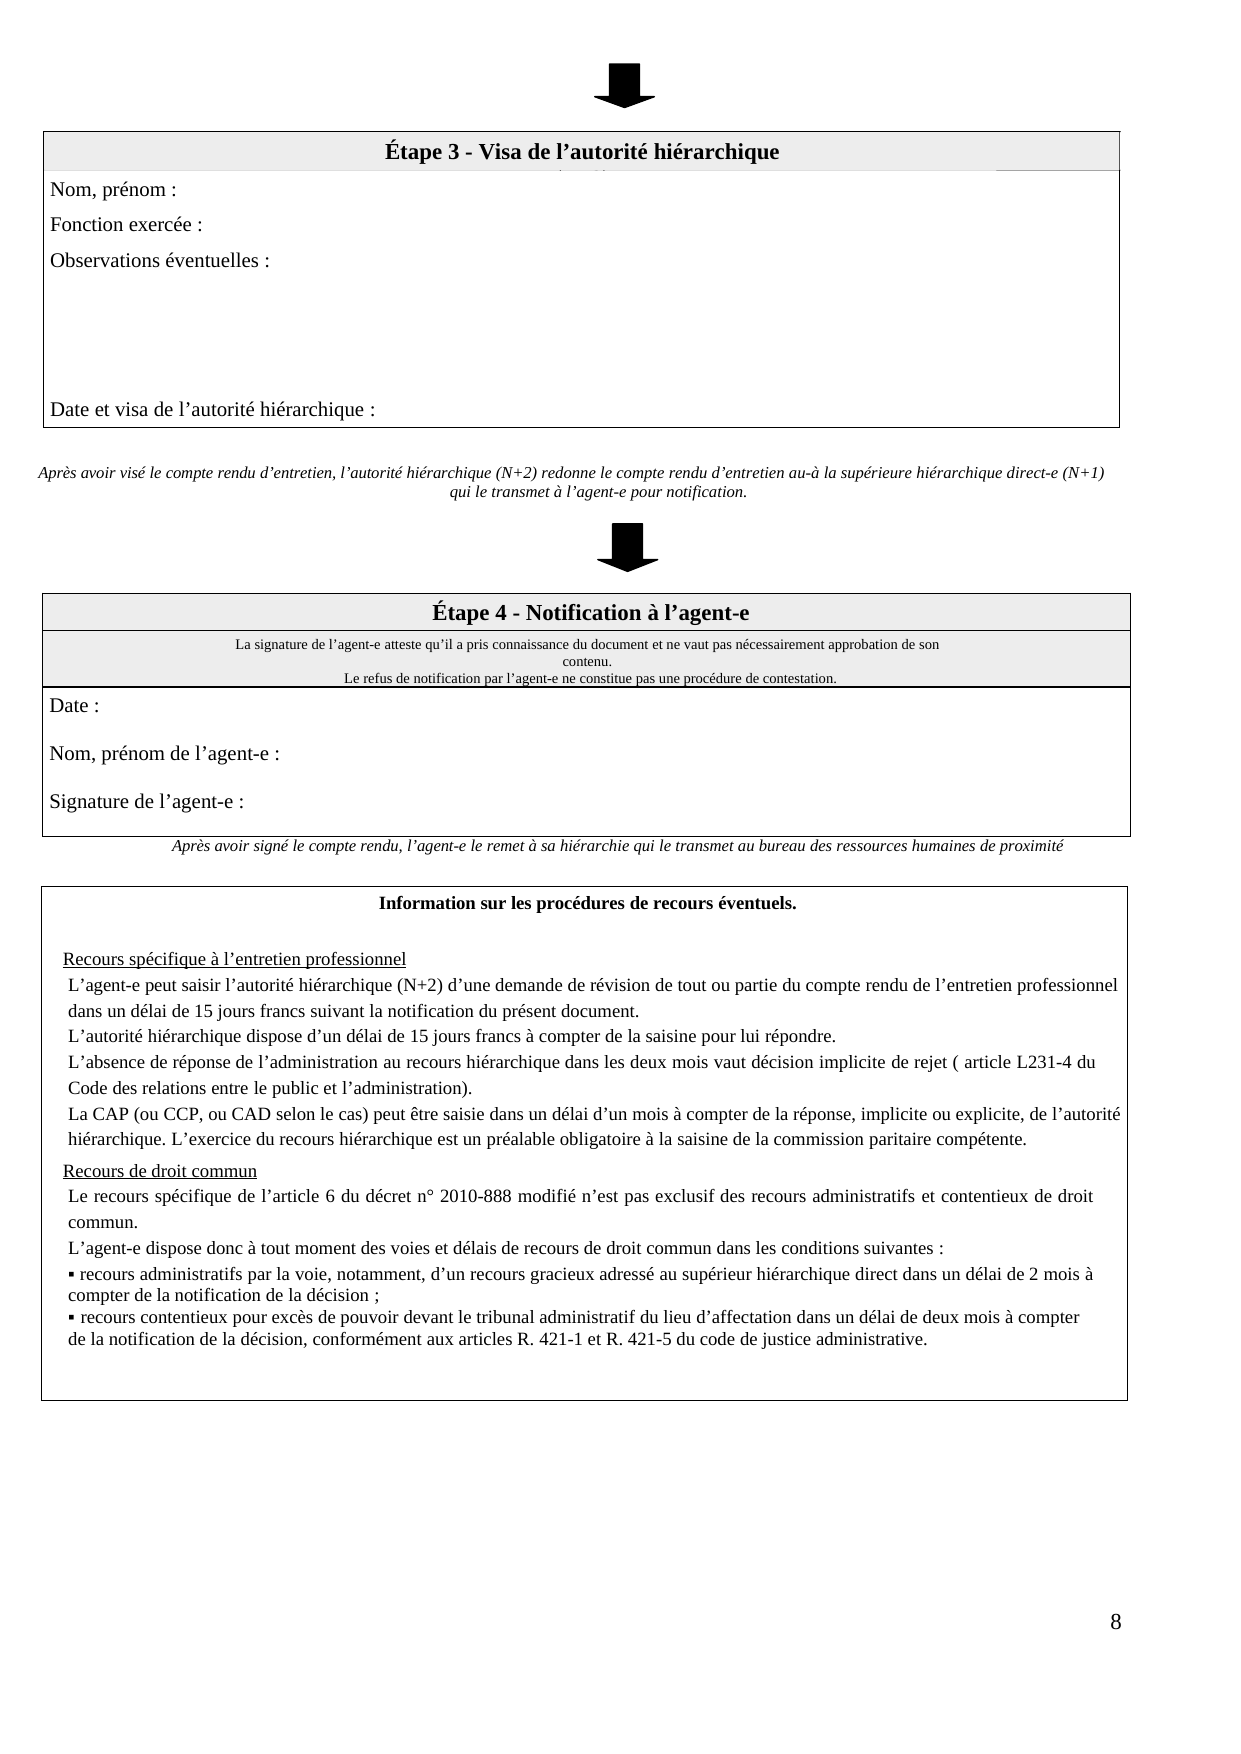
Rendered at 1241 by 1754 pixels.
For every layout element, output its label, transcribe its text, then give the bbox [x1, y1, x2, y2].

table_cell La signature de l’agent-e atteste qu’il a pris connaissance du document et ne vaut pas nécessairement approbation de son contenu. Le refus de notification par l’agent-e ne constitue pas une procédure de contestation. [43, 631, 1130, 686]
table_header Étape 4 - Notification à l’agent-e [43, 594, 1130, 630]
text L’agent-e dispose donc à tout moment des voies et délais de recours de droit commun dans les conditions suivantes : [68, 1237, 1128, 1258]
text Date et visa de l’autorité hiérarchique : [50, 398, 377, 421]
list recours contentieux pour excès de pouvoir devant le tribunal administratif du lieu d’affectation dans un délai de deux mois à compter de la notification de la décision, conformément aux articles R. 421-1 et R. 421-5 du code de justice administrative. [68, 1306, 1099, 1349]
text Après avoir visé le compte rendu d’entretien, l’autorité hiérarchique (N+2) redonne le compte rendu d’entretien au-à la supérieure hiérarchique direct-e (N+1) [36, 464, 1108, 482]
table_cell Date : Nom, prénom de l’agent-e : Signature de l’agent-e : [43, 688, 1130, 836]
text Nom, prénom : Fonction exercée : [50, 177, 203, 236]
text Le recours spécifique de l’article 6 du décret n° 2010-888 modifié n’est pas exclusif des recours administratifs et contentieux de droit commun. [68, 1185, 1128, 1233]
list recours administratifs par la voie, notamment, d’un recours gracieux adressé au supérieur hiérarchique direct dans un délai de 2 mois à compter de la notification de la décision ; [68, 1263, 1098, 1306]
text La CAP (ou CCP, ou CAD selon le cas) peut être saisie dans un délai d’un mois à compter de la réponse, implicite ou explicite, de l’autorité hiérarchique. L’exercice du recours hiérarchique est un préalable obligatoire à la saisine de la commission paritaire compétente. [68, 1102, 1128, 1149]
text Après avoir signé le compte rendu, l’agent-e le remet à sa hiérarchie qui le transmet au bureau des ressources humaines de proximité [129, 837, 1108, 856]
text Observations éventuelles : [50, 248, 271, 271]
text Information sur les procédures de recours éventuels. [378, 892, 797, 914]
text Recours de droit commun [63, 1159, 1128, 1181]
text L’agent-e peut saisir l’autorité hiérarchique (N+2) d’une demande de révision de tout ou partie du compte rendu de l’entretien professionnel dans un délai de 15 jours francs suivant la notification du présent document. [68, 974, 1127, 1021]
text Étape 3 - Visa de l’autorité hiérarchique (N+2) [354, 138, 810, 170]
text qui le transmet à l’agent-e pour notification. [90, 482, 1108, 501]
text L’absence de réponse de l’administration au recours hiérarchique dans les deux mois vaut décision implicite de rejet ( article L231-4 du Code des relations entre le public et l’administration). [68, 1051, 1128, 1098]
text L’autorité hiérarchique dispose d’un délai de 15 jours francs à compter de la saisine pour lui répondre. [68, 1025, 1128, 1047]
text Recours spécifique à l’entretien professionnel [63, 948, 1128, 970]
